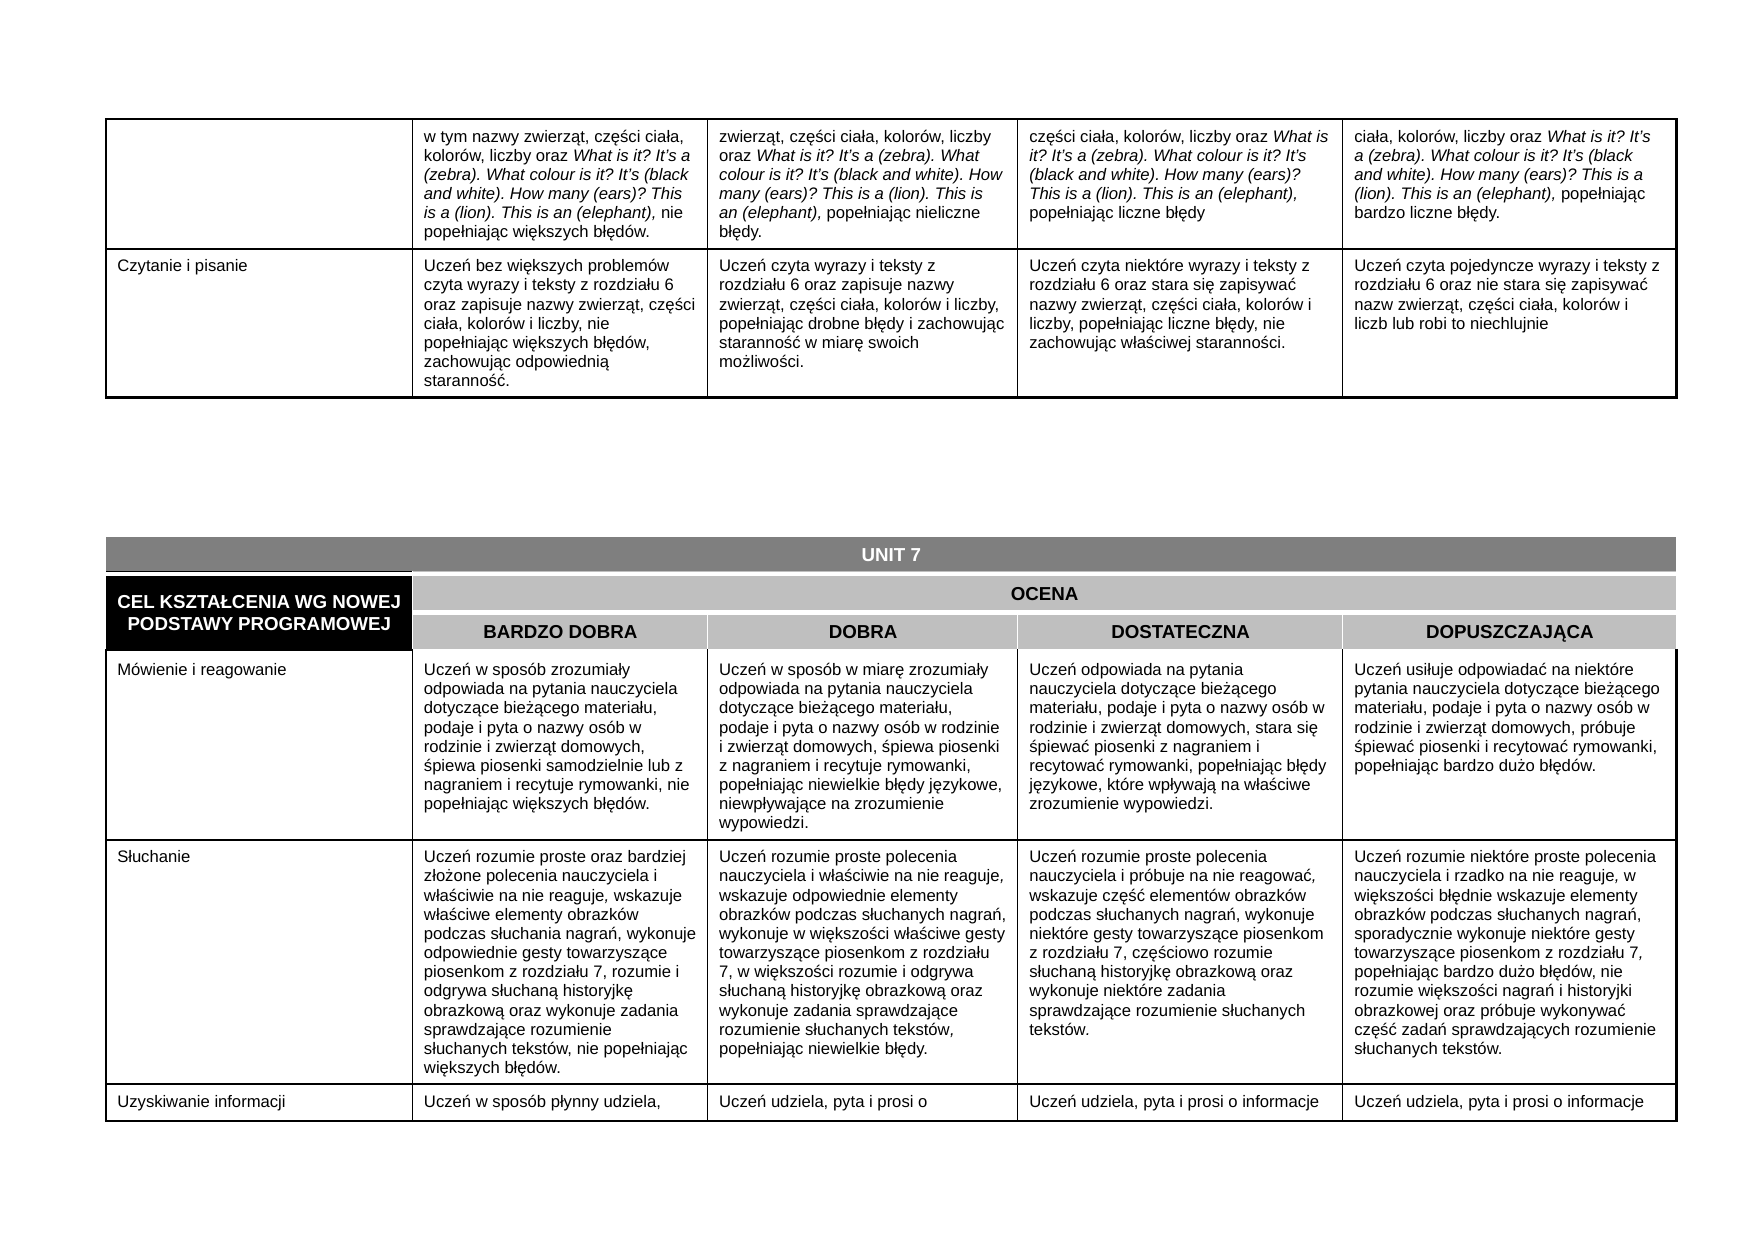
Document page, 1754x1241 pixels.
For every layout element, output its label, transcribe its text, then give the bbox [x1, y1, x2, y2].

table_cell Słuchanie [107, 841, 412, 1083]
table_cell Uczeń w sposób płynny udziela, [413, 1085, 707, 1120]
table_cell DOSTATECZNA [1018, 615, 1342, 649]
table_cell Uczeń czyta wyrazy i teksty z rozdziału 6 oraz zapisuje nazwy zwierząt, części ciała, kolorów i liczby, popełniając drobne błędy i zachowując staranność w miarę swoich możliwości. [708, 250, 1017, 396]
table_cell Mówienie i reagowanie [107, 651, 412, 839]
table_cell Uczeń rozumie proste oraz bardziej złożone polecenia nauczyciela i właściwie na nie reaguje, wskazuje właściwe elementy obrazków podczas słuchania nagrań, wykonuje odpowiednie gesty towarzyszące piosenkom z rozdziału 7, rozumie i odgrywa słuchaną historyjkę obrazkową oraz wykonuje zadania sprawdzające rozumienie słuchanych tekstów, nie popełniając większych błędów. [413, 841, 707, 1083]
table_cell zwierząt, części ciała, kolorów, liczby oraz What is it? It’s a (zebra). What colour is it? It’s (black and white). How many (ears)? This is a (lion). This is an (elephant), popełniając nieliczne błędy. [708, 120, 1017, 248]
table_cell Uczeń rozumie proste polecenia nauczyciela i próbuje na nie reagować, wskazuje część elementów obrazków podczas słuchanych nagrań, wykonuje niektóre gesty towarzyszące piosenkom z rozdziału 7, częściowo rozumie słuchaną historyjkę obrazkową oraz wykonuje niektóre zadania sprawdzające rozumienie słuchanych tekstów. [1018, 841, 1342, 1083]
table_cell DOBRA [708, 615, 1017, 649]
table_cell ciała, kolorów, liczby oraz What is it? It’s a (zebra). What colour is it? It’s (black and white). How many (ears)? This is a (lion). This is an (elephant), popełniając bardzo liczne błędy. [1343, 120, 1675, 248]
table_cell Uczeń bez większych problemów czyta wyrazy i teksty z rozdziału 6 oraz zapisuje nazwy zwierząt, części ciała, kolorów i liczby, nie popełniając większych błędów, zachowując odpowiednią staranność. [413, 250, 707, 396]
table_cell Uczeń odpowiada na pytania nauczyciela dotyczące bieżącego materiału, podaje i pyta o nazwy osób w rodzinie i zwierząt domowych, stara się śpiewać piosenki z nagraniem i recytować rymowanki, popełniając błędy językowe, które wpływają na właściwe zrozumienie wypowiedzi. [1018, 654, 1342, 839]
table_cell Uczeń udziela, pyta i prosi o informacje [1343, 1085, 1675, 1120]
table_cell Uczeń udziela, pyta i prosi o informacje [1018, 1085, 1342, 1120]
table_cell w tym nazwy zwierząt, części ciała, kolorów, liczby oraz What is it? It’s a (zebra). What colour is it? It’s (black and white). How many (ears)? This is a (lion). This is an (elephant), nie popełniając większych błędów. [413, 120, 707, 248]
table_cell Uzyskiwanie informacji [107, 1085, 412, 1120]
table_cell OCENA [413, 576, 1676, 610]
table_cell Czytanie i pisanie [107, 250, 412, 396]
table_cell Uczeń czyta niektóre wyrazy i teksty z rozdziału 6 oraz stara się zapisywać nazwy zwierząt, części ciała, kolorów i liczby, popełniając liczne błędy, nie zachowując właściwej staranności. [1018, 250, 1342, 396]
table_cell Uczeń udziela, pyta i prosi o [708, 1085, 1017, 1120]
table_cell Uczeń rozumie proste polecenia nauczyciela i właściwie na nie reaguje, wskazuje odpowiednie elementy obrazków podczas słuchanych nagrań, wykonuje w większości właściwe gesty towarzyszące piosenkom z rozdziału 7, w większości rozumie i odgrywa słuchaną historyjkę obrazkową oraz wykonuje zadania sprawdzające rozumienie słuchanych tekstów, popełniając niewielkie błędy. [708, 841, 1017, 1083]
table_cell DOPUSZCZAJĄCA [1343, 615, 1676, 649]
table_cell Uczeń czyta pojedyncze wyrazy i teksty z rozdziału 6 oraz nie stara się zapisywać nazw zwierząt, części ciała, kolorów i liczb lub robi to niechlujnie [1343, 250, 1675, 396]
table_cell CEL KSZTAŁCENIA WG NOWEJ PODSTAWY PROGRAMOWEJ [106, 576, 412, 649]
table_cell Uczeń w sposób zrozumiały odpowiada na pytania nauczyciela dotyczące bieżącego materiału, podaje i pyta o nazwy osób w rodzinie i zwierząt domowych, śpiewa piosenki samodzielnie lub z nagraniem i recytuje rymowanki, nie popełniając większych błędów. [413, 654, 707, 839]
table_cell Uczeń w sposób w miarę zrozumiały odpowiada na pytania nauczyciela dotyczące bieżącego materiału, podaje i pyta o nazwy osób w rodzinie i zwierząt domowych, śpiewa piosenki z nagraniem i recytuje rymowanki, popełniając niewielkie błędy językowe, niewpływające na zrozumienie wypowiedzi. [708, 654, 1017, 839]
table_cell Uczeń usiłuje odpowiadać na niektóre pytania nauczyciela dotyczące bieżącego materiału, podaje i pyta o nazwy osób w rodzinie i zwierząt domowych, próbuje śpiewać piosenki i recytować rymowanki, popełniając bardzo dużo błędów. [1343, 654, 1675, 839]
table_cell BARDZO DOBRA [413, 615, 707, 649]
table_cell Uczeń rozumie niektóre proste polecenia nauczyciela i rzadko na nie reaguje, w większości błędnie wskazuje elementy obrazków podczas słuchanych nagrań, sporadycznie wykonuje niektóre gesty towarzyszące piosenkom z rozdziału 7, popełniając bardzo dużo błędów, nie rozumie większości nagrań i historyjki obrazkowej oraz próbuje wykonywać część zadań sprawdzających rozumienie słuchanych tekstów. [1343, 841, 1675, 1083]
table_cell [107, 120, 412, 248]
table_cell części ciała, kolorów, liczby oraz What is it? It’s a (zebra). What colour is it? It’s (black and white). How many (ears)? This is a (lion). This is an (elephant), popełniając liczne błędy [1018, 120, 1342, 248]
table_header UNIT 7 [106, 537, 1676, 571]
